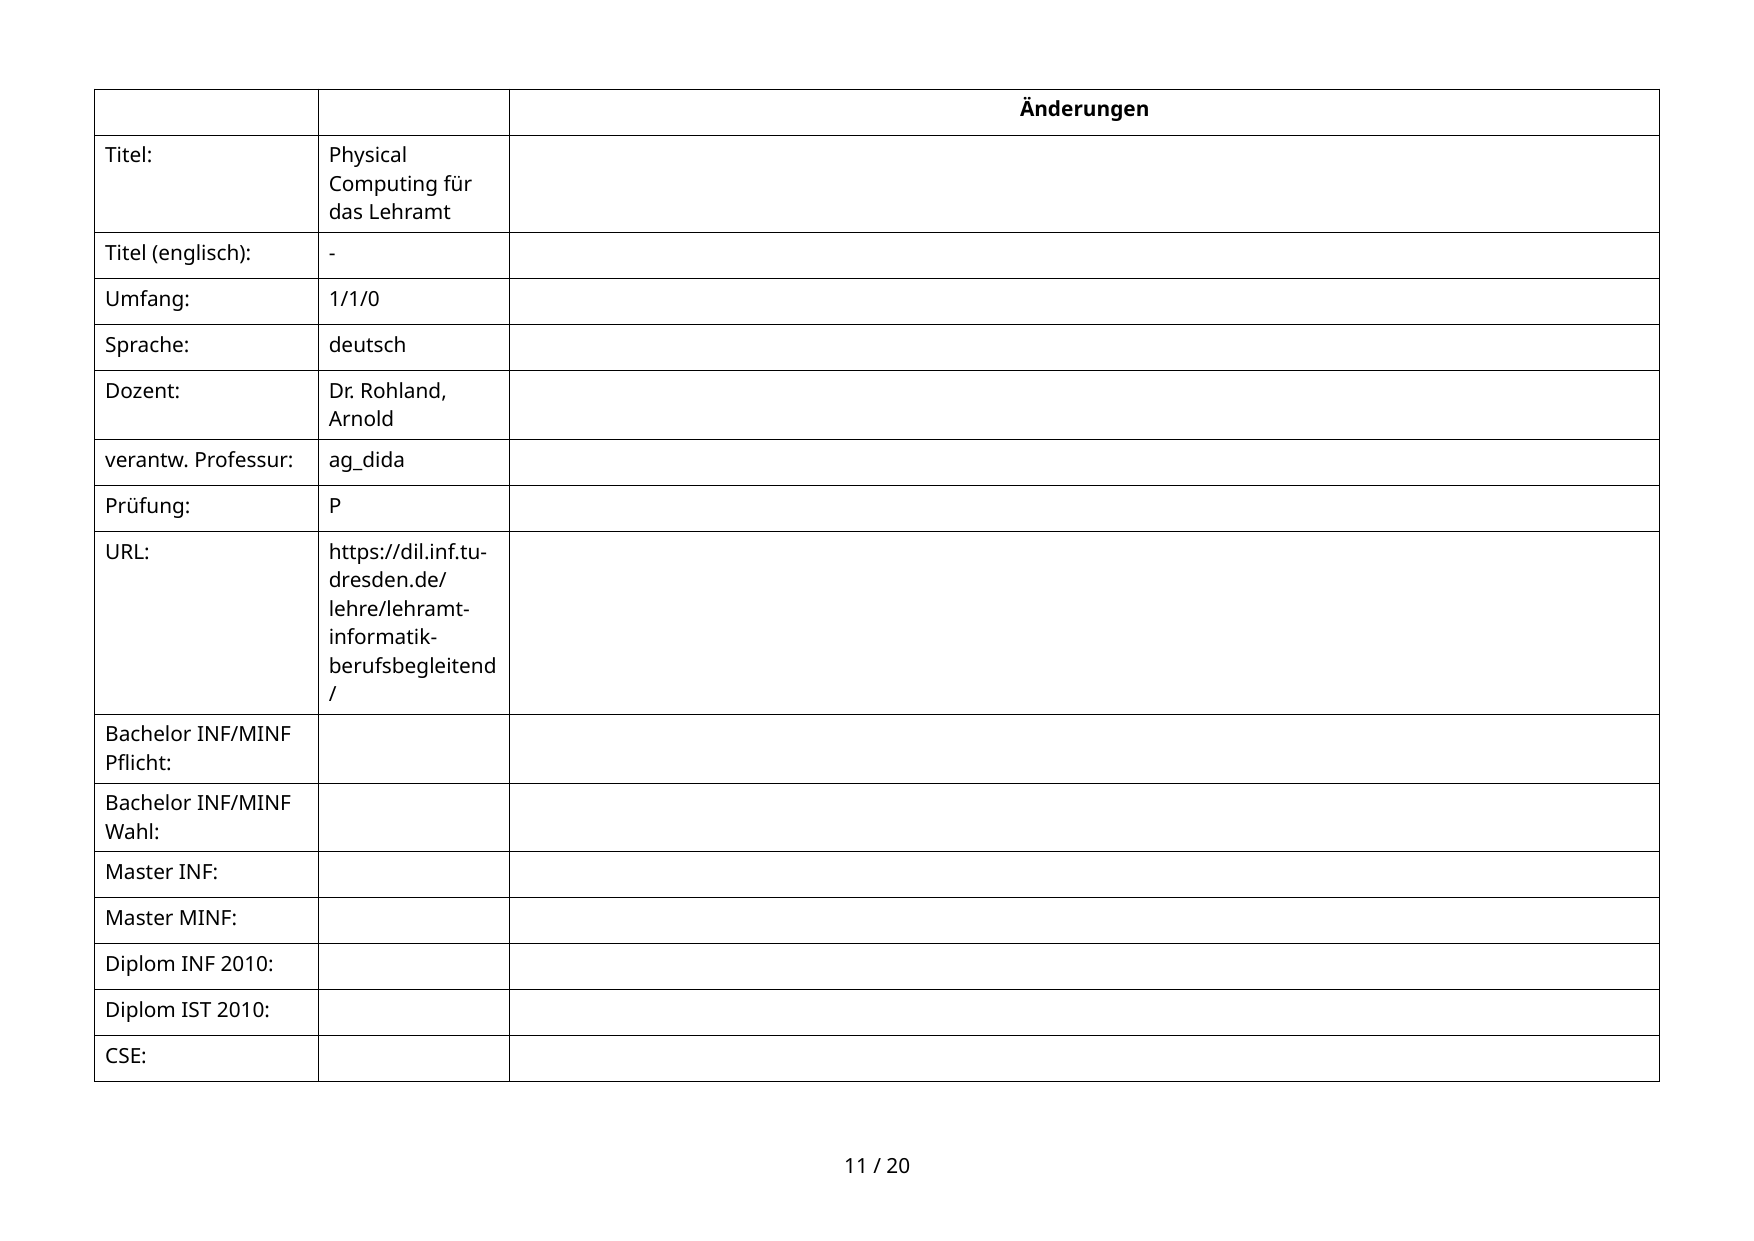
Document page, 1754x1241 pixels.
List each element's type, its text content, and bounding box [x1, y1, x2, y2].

table_cell 1/1/0 [319, 279, 509, 324]
table_cell verantw. Professur: [95, 440, 318, 485]
table_cell Dr. Rohland, Arnold [319, 371, 509, 439]
table_cell [319, 898, 509, 943]
table_cell [510, 325, 1659, 370]
table_cell [510, 715, 1659, 782]
table_cell Bachelor INF/MINF Wahl: [95, 784, 318, 851]
table_cell Master INF: [95, 852, 318, 897]
table_cell [510, 1036, 1659, 1081]
table_cell ag_dida [319, 440, 509, 485]
table_cell CSE: [95, 1036, 318, 1081]
table_cell P [319, 486, 509, 531]
table_cell [510, 784, 1659, 851]
table_cell Prüfung: [95, 486, 318, 531]
table_cell Dozent: [95, 371, 318, 439]
table_cell [510, 486, 1659, 531]
table_cell - [319, 233, 509, 278]
table_cell Diplom INF 2010: [95, 944, 318, 989]
table_header Änderungen [510, 90, 1659, 134]
table_cell [510, 532, 1659, 713]
table_cell [319, 1036, 509, 1081]
table_cell [510, 279, 1659, 324]
table_cell URL: [95, 532, 318, 713]
table_cell [510, 371, 1659, 439]
table_cell [510, 990, 1659, 1035]
table_cell [319, 784, 509, 851]
table_cell [510, 852, 1659, 897]
table_cell [319, 852, 509, 897]
table_cell [510, 136, 1659, 232]
table_cell Umfang: [95, 279, 318, 324]
table_cell https://dil.inf.tu-dresden.de/lehre/lehramt-informatik-berufsbegleitend/ [319, 532, 509, 713]
table_cell Master MINF: [95, 898, 318, 943]
table_header [319, 90, 509, 134]
table_cell Physical Computing für das Lehramt [319, 136, 509, 232]
table_header [95, 90, 318, 134]
table_cell Diplom IST 2010: [95, 990, 318, 1035]
table_cell Bachelor INF/MINF Pflicht: [95, 715, 318, 782]
table_cell [319, 944, 509, 989]
table_cell Sprache: [95, 325, 318, 370]
table_cell [510, 944, 1659, 989]
table_cell Titel: [95, 136, 318, 232]
table_cell [510, 898, 1659, 943]
table_cell [510, 233, 1659, 278]
table_cell deutsch [319, 325, 509, 370]
table_cell [510, 440, 1659, 485]
table_cell [319, 990, 509, 1035]
table_cell Titel (englisch): [95, 233, 318, 278]
table_cell [319, 715, 509, 782]
